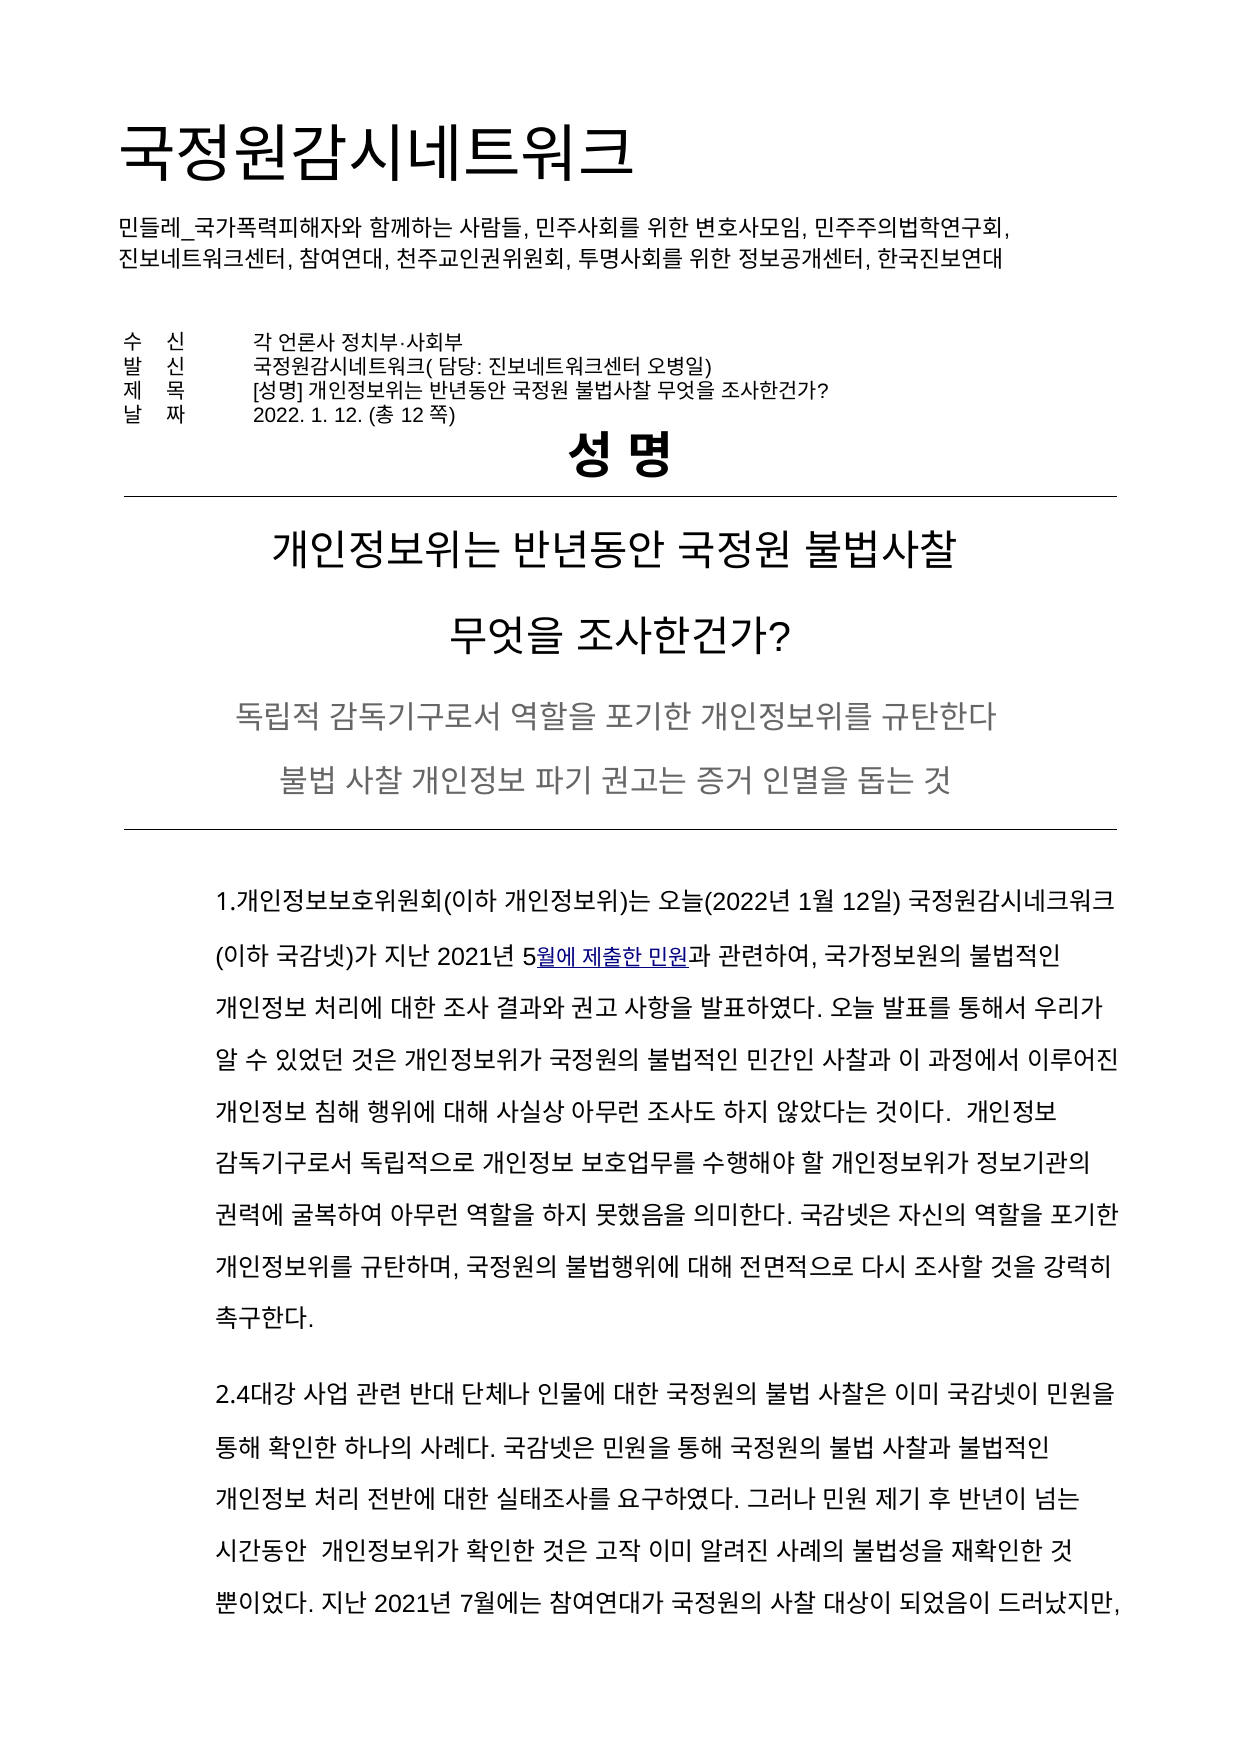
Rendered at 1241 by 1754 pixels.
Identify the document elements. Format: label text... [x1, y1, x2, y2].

table_cell [성명] 개인정보위는 반년동안 국정원 불법사찰 무엇을 조사한건가? [253, 379, 1117, 403]
list 4대강 사업 관련 반대 단체나 인물에 대한 국정원의 불법 사찰은 이미 국감넷이 민원을 통해 확인한 하나의 사례다. 국감넷은 민원을 통해 국정원의 불법 사찰과 불법적인 개인정보 처리 전반에 대한 실태조사를 요구하였다. 그러나 민원 제기 후 반년이 넘는 시간동안 개인정보위가 확인한 것은 고작 이미 알려진 사례의 불법성을 재확인한 것 뿐이었다. 지난 2021년 7월에는 참여연대가 국정원의 사찰 대상이 되었음이 드러났지만, [142, 1377, 1122, 1617]
list 개인정보보호위원회(이하 개인정보위)는 오늘(2022년 1월 12일) 국정원감시네크워크(이하 국감넷)가 지난 2021년 5월에 제출한 민원과 관련하여, 국가정보원의 불법적인 개인정보 처리에 대한 조사 결과와 권고 사항을 발표하였다. 오늘 발표를 통해서 우리가 알 수 있었던 것은 개인정보위가 국정원의 불법적인 민간인 사찰과 이 과정에서 이루어진 개인정보 침해 행위에 대해 사실상 아무런 조사도 하지 않았다는 것이다. 개인정보 감독기구로서 독립적으로 개인정보 보호업무를 수행해야 할 개인정보위가 정보기관의 권력에 굴복하여 아무런 역할을 하지 못했음을 의미한다. 국감넷은 자신의 역할을 포기한 개인정보위를 규탄하며, 국정원의 불법행위에 대해 전면적으로 다시 조사할 것을 강력히 촉구한다. [142, 884, 1122, 1333]
table_header 수 신 [124, 330, 253, 355]
table_cell 2022. 1. 12. (총 12 쪽) [253, 403, 1117, 427]
table_cell 국정원감시네트워크( 담당: 진보네트워크센터 오병일) [253, 355, 1117, 379]
table_header 각 언론사 정치부·사회부 [253, 330, 1117, 355]
text 국정원감시네트워크 [118, 118, 1122, 190]
table_cell 발 신 [124, 355, 253, 379]
table_cell 개인정보위는 반년동안 국정원 불법사찰 무엇을 조사한건가? 독립적 감독기구로서 역할을 포기한 개인정보위를 규탄한다 불법 사찰 개인정보 파기 권고는 증거 인멸을 돕는 것 [124, 497, 1117, 829]
table_cell 제 목 [124, 379, 253, 403]
table_cell 성 명 [124, 427, 1117, 496]
text 민들레_국가폭력피해자와 함께하는 사람들, 민주사회를 위한 변호사모임, 민주주의법학연구회, 진보네트워크센터, 참여연대, 천주교인권위원회, 투명사회를 위한 정보공개센터, 한국진보연대 [118, 215, 1122, 272]
table_cell 날 짜 [124, 403, 253, 427]
